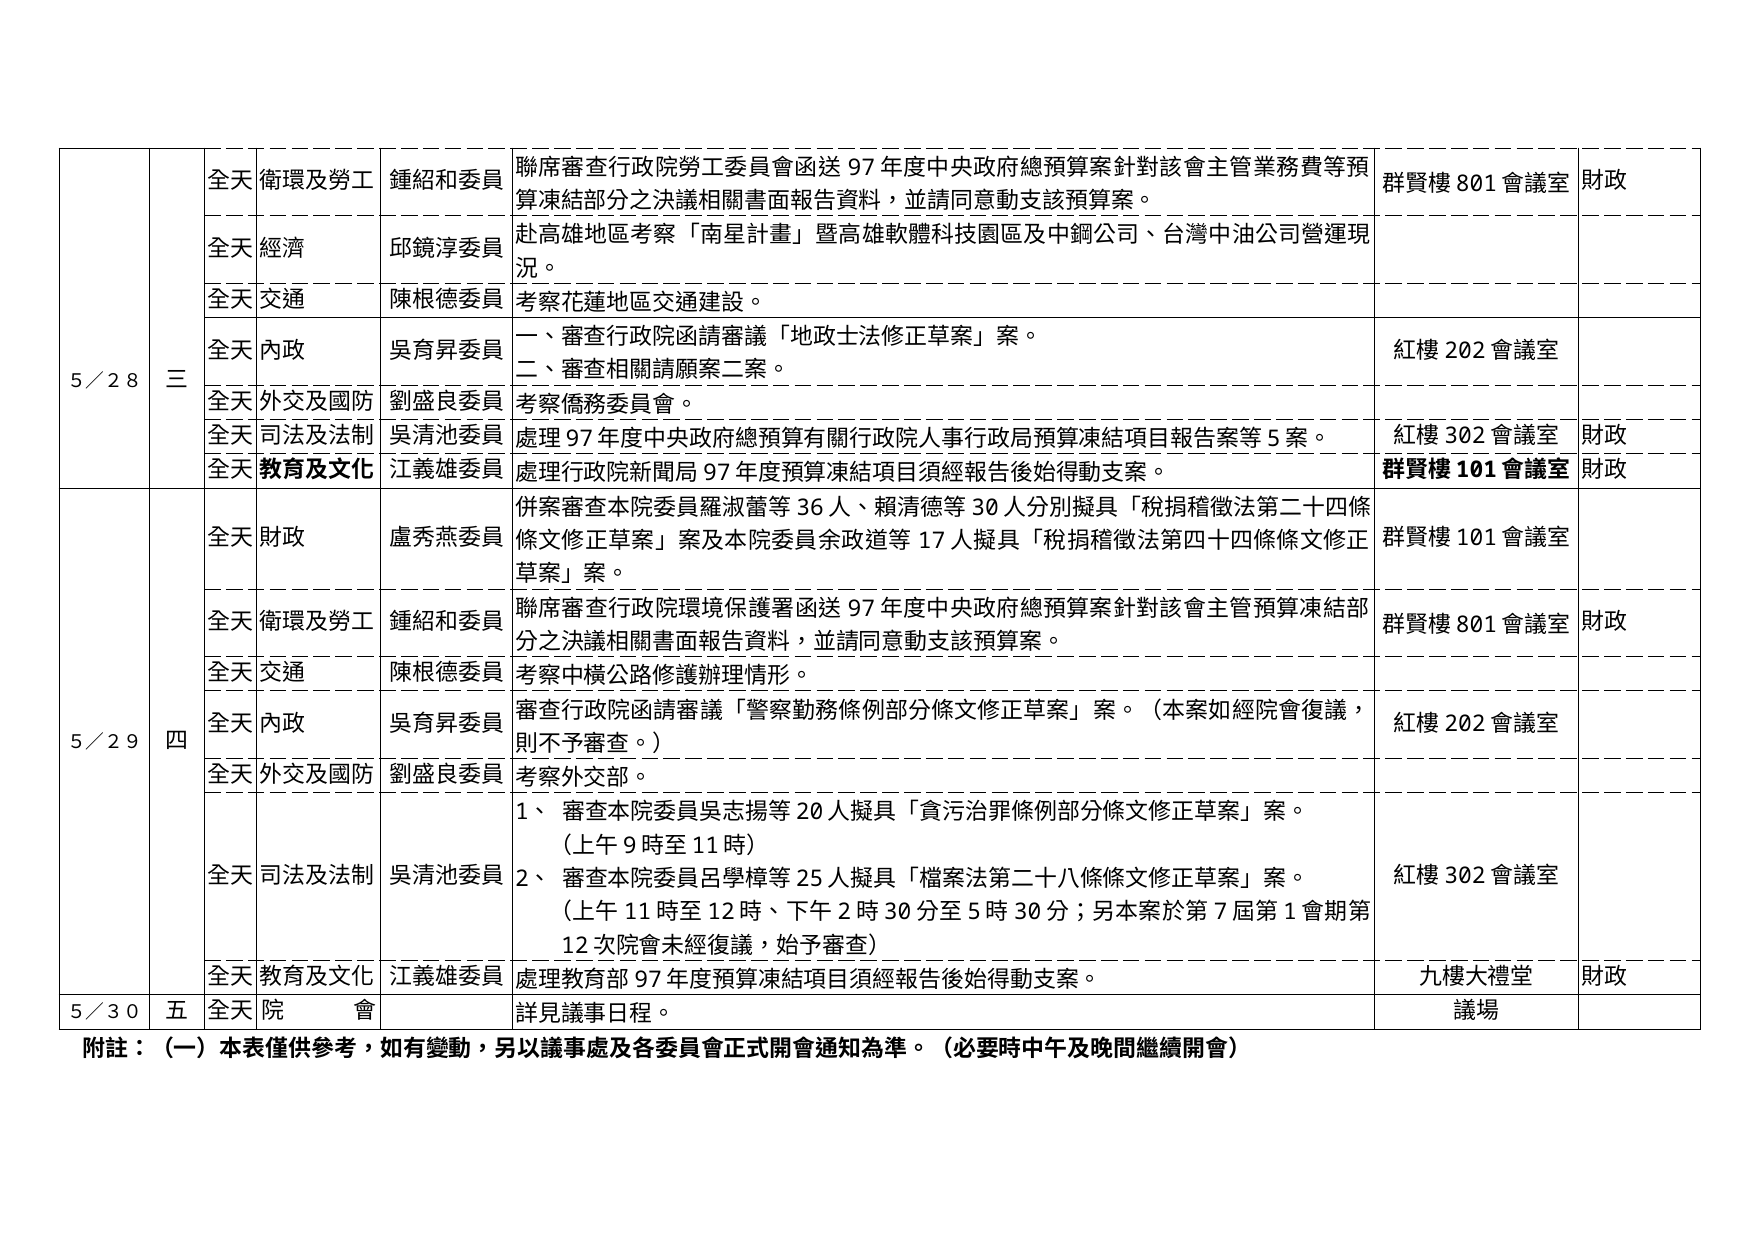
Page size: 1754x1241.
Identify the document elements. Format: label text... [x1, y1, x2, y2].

table_cell 審查本院委員吳志揚等20人擬具「貪污治罪條例部分條文修正草案」案。 （上午9時至11時） 審查本院委員呂學樟等25人擬具「檔案法第二十八條條文修正草案」案。 （上午11時至12時、下午2時30分至5時30分；另本案於第7屆第1會期第12次院會未經復議，始予審查） [513, 792, 1374, 960]
table_cell 紅樓202會議室 [1375, 690, 1578, 758]
table_cell 劉盛良委員 [381, 758, 512, 792]
table_cell 司法及法制 [257, 792, 380, 960]
table_cell [1579, 690, 1700, 758]
table_cell 聯席審查行政院環境保護署函送97年度中央政府總預算案針對該會主管預算凍結部分之決議相關書面報告資料，並請同意動支該預算案。 [513, 589, 1374, 656]
table_cell 群賢樓801會議室 [1375, 589, 1578, 656]
table_cell 併案審查本院委員羅淑蕾等36人、賴清德等30人分別擬具「稅捐稽徵法第二十四條條文修正草案」案及本院委員余政道等17人擬具「稅捐稽徵法第四十四條條文修正草案」案。 [513, 489, 1374, 588]
table_cell [1579, 656, 1700, 690]
table_cell 吳清池委員 [381, 419, 512, 453]
table_cell 教育及文化 [257, 960, 380, 994]
table_cell [1375, 385, 1578, 419]
table_cell 全天 [205, 690, 256, 758]
table_cell 陳根德委員 [381, 656, 512, 690]
table_cell 鍾紹和委員 [381, 589, 512, 656]
table_cell 財政 [1579, 589, 1700, 656]
table_cell 衛環及勞工 [257, 589, 380, 656]
table_cell ５／２９ [60, 489, 149, 994]
table_cell 吳清池委員 [381, 792, 512, 960]
table_cell ５／３０ [60, 995, 149, 1028]
table_cell [1579, 995, 1700, 1028]
table_cell 鍾紹和委員 [381, 148, 512, 215]
table_cell 全天 [205, 148, 256, 215]
table_cell 外交及國防 [257, 385, 380, 419]
table_cell 全天 [205, 758, 256, 792]
table_cell 內政 [257, 318, 380, 384]
table_cell 全天 [205, 489, 256, 588]
table_cell 全天 [205, 656, 256, 690]
table_cell 吳育昇委員 [381, 318, 512, 384]
table_cell [1579, 758, 1700, 792]
table_cell [1375, 283, 1578, 317]
table_cell [1579, 489, 1700, 588]
table_cell 吳育昇委員 [381, 690, 512, 758]
table_cell [1579, 215, 1700, 283]
table_cell 外交及國防 [257, 758, 380, 792]
table_cell 教育及文化 [257, 453, 380, 488]
table_cell [1579, 318, 1700, 384]
table_cell 財政 [1579, 148, 1700, 215]
table_cell 考察花蓮地區交通建設。 [513, 283, 1374, 317]
table_cell 內政 [257, 690, 380, 758]
table_cell 交通 [257, 283, 380, 317]
table_cell 一、審查行政院函請審議「地政士法修正草案」案。 二、審查相關請願案二案。 [513, 318, 1374, 384]
table_cell 審查行政院函請審議「警察勤務條例部分條文修正草案」案。（本案如經院會復議，則不予審查。） [513, 690, 1374, 758]
table_cell 赴高雄地區考察「南星計畫」暨高雄軟體科技園區及中鋼公司、台灣中油公司營運現況。 [513, 215, 1374, 283]
table_cell 財政 [257, 489, 380, 588]
table_cell 江義雄委員 [381, 453, 512, 488]
table_cell 全天 [205, 589, 256, 656]
table_cell 全天 [205, 419, 256, 453]
table_cell 四 [150, 489, 204, 994]
table_cell 經濟 [257, 215, 380, 283]
table_cell 司法及法制 [257, 419, 380, 453]
table_cell 財政 [1579, 419, 1700, 453]
table_cell 財政 [1579, 960, 1700, 994]
table_cell 詳見議事日程。 [513, 995, 1374, 1028]
table_cell 邱鏡淳委員 [381, 215, 512, 283]
table_cell 劉盛良委員 [381, 385, 512, 419]
table_cell 群賢樓101會議室 [1375, 453, 1578, 488]
table_cell [1579, 792, 1700, 960]
table_cell 考察中橫公路修護辦理情形。 [513, 656, 1374, 690]
table_cell 三 [150, 149, 204, 488]
table_cell 全天 [205, 283, 256, 317]
table_cell 全天 [205, 385, 256, 419]
table_cell 紅樓202會議室 [1375, 318, 1578, 384]
table_cell [1579, 283, 1700, 317]
table_cell [1375, 758, 1578, 792]
text 附註：（一）本表僅供參考，如有變動，另以議事處及各委員會正式開會通知為準。（必要時中午及晚間繼續開會） [59, 1030, 1695, 1063]
table_cell 處理教育部97年度預算凍結項目須經報告後始得動支案。 [513, 960, 1374, 994]
table_cell 全天 [205, 453, 256, 488]
table_cell 九樓大禮堂 [1375, 960, 1578, 994]
table_cell 衛環及勞工 [257, 148, 380, 215]
table_cell 議場 [1375, 995, 1578, 1028]
table_cell 群賢樓101會議室 [1375, 489, 1578, 588]
table_cell 五 [150, 995, 204, 1028]
table_cell 全天 [205, 215, 256, 283]
table_cell 群賢樓801會議室 [1375, 148, 1578, 215]
table_cell 陳根德委員 [381, 283, 512, 317]
table_cell 聯席審查行政院勞工委員會函送97年度中央政府總預算案針對該會主管業務費等預算凍結部分之決議相關書面報告資料，並請同意動支該預算案。 [513, 148, 1374, 215]
table_cell 全天 [205, 995, 256, 1028]
table_cell 處理97年度中央政府總預算有關行政院人事行政局預算凍結項目報告案等5案。 [513, 419, 1374, 453]
table_cell [1375, 656, 1578, 690]
table_cell [1579, 385, 1700, 419]
table_cell ５／２８ [60, 149, 149, 488]
table_cell 江義雄委員 [381, 960, 512, 994]
table_cell 考察外交部。 [513, 758, 1374, 792]
table_cell [381, 995, 512, 1028]
table_cell 處理行政院新聞局97年度預算凍結項目須經報告後始得動支案。 [513, 453, 1374, 488]
table_cell 紅樓302會議室 [1375, 792, 1578, 960]
table_cell 院 會 [257, 995, 380, 1028]
table_cell 交通 [257, 656, 380, 690]
table_cell 盧秀燕委員 [381, 489, 512, 588]
table_cell 全天 [205, 792, 256, 960]
table_cell [1375, 215, 1578, 283]
table_cell 財政 [1579, 453, 1700, 488]
table_cell 紅樓302會議室 [1375, 419, 1578, 453]
table_cell 全天 [205, 960, 256, 994]
table_cell 考察僑務委員會。 [513, 385, 1374, 419]
table_cell 全天 [205, 318, 256, 384]
